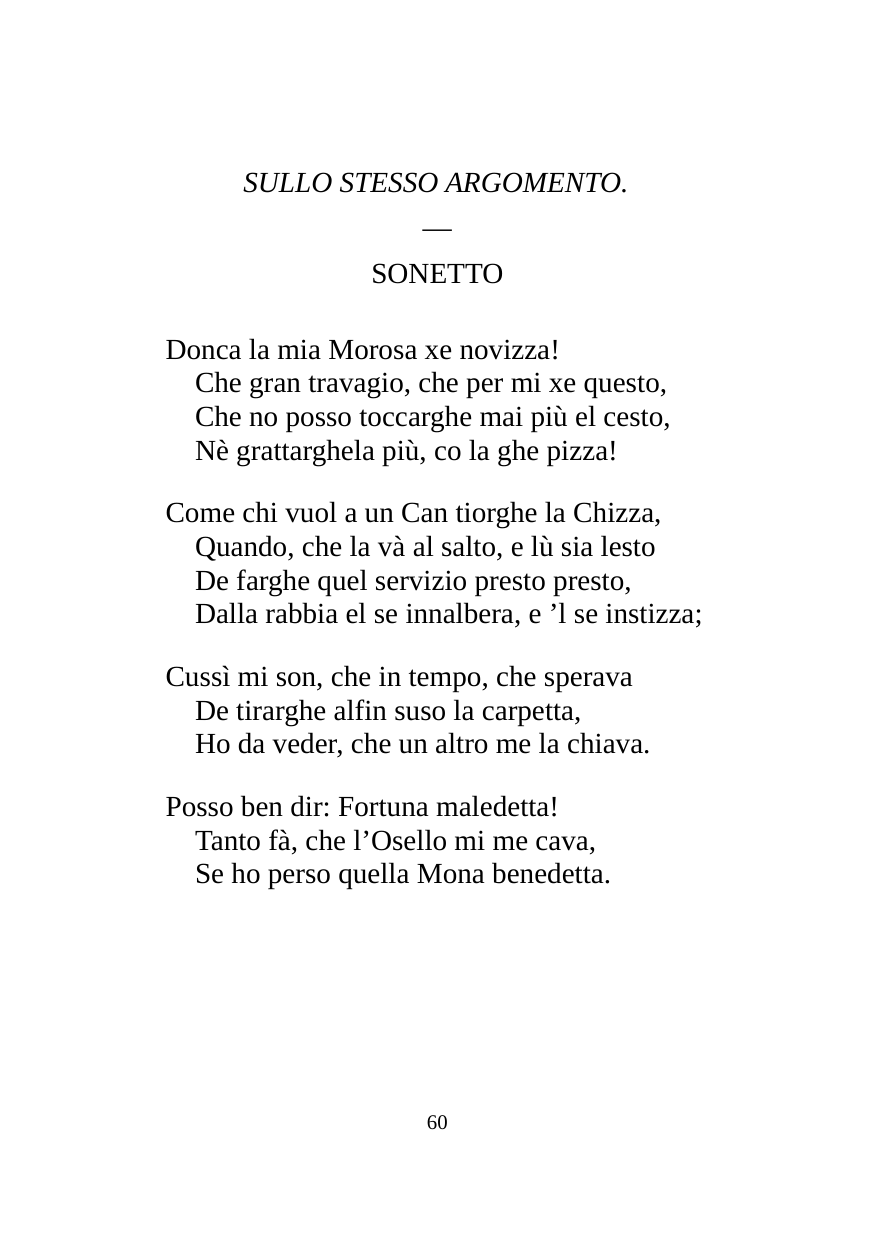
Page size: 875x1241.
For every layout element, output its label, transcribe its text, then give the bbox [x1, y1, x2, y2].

text SONETTO [106, 257, 768, 290]
text — [106, 211, 768, 244]
text Posso ben dir: Fortuna maledetta! Tanto fà, che l’Osello mi me cava, Se ho perso quella Mona benedetta. [165, 789, 768, 890]
subtitle SULLO STESSO ARGOMENTO. [106, 165, 768, 199]
text Donca la mia Morosa xe novizza! Che gran travagio, che per mi xe questo, Che no posso toccarghe mai più el cesto, Nè grattarghela più, co la ghe pizza! [165, 332, 768, 466]
text Come chi vuol a un Can tiorghe la Chizza, Quando, che la và al salto, e lù sia lesto De farghe quel servizio presto presto, Dalla rabbia el se innalbera, e ’l se instizza; [165, 496, 768, 630]
text Cussì mi son, che in tempo, che sperava De tirarghe alfin suso la carpetta, Ho da veder, che un altro me la chiava. [165, 659, 768, 760]
